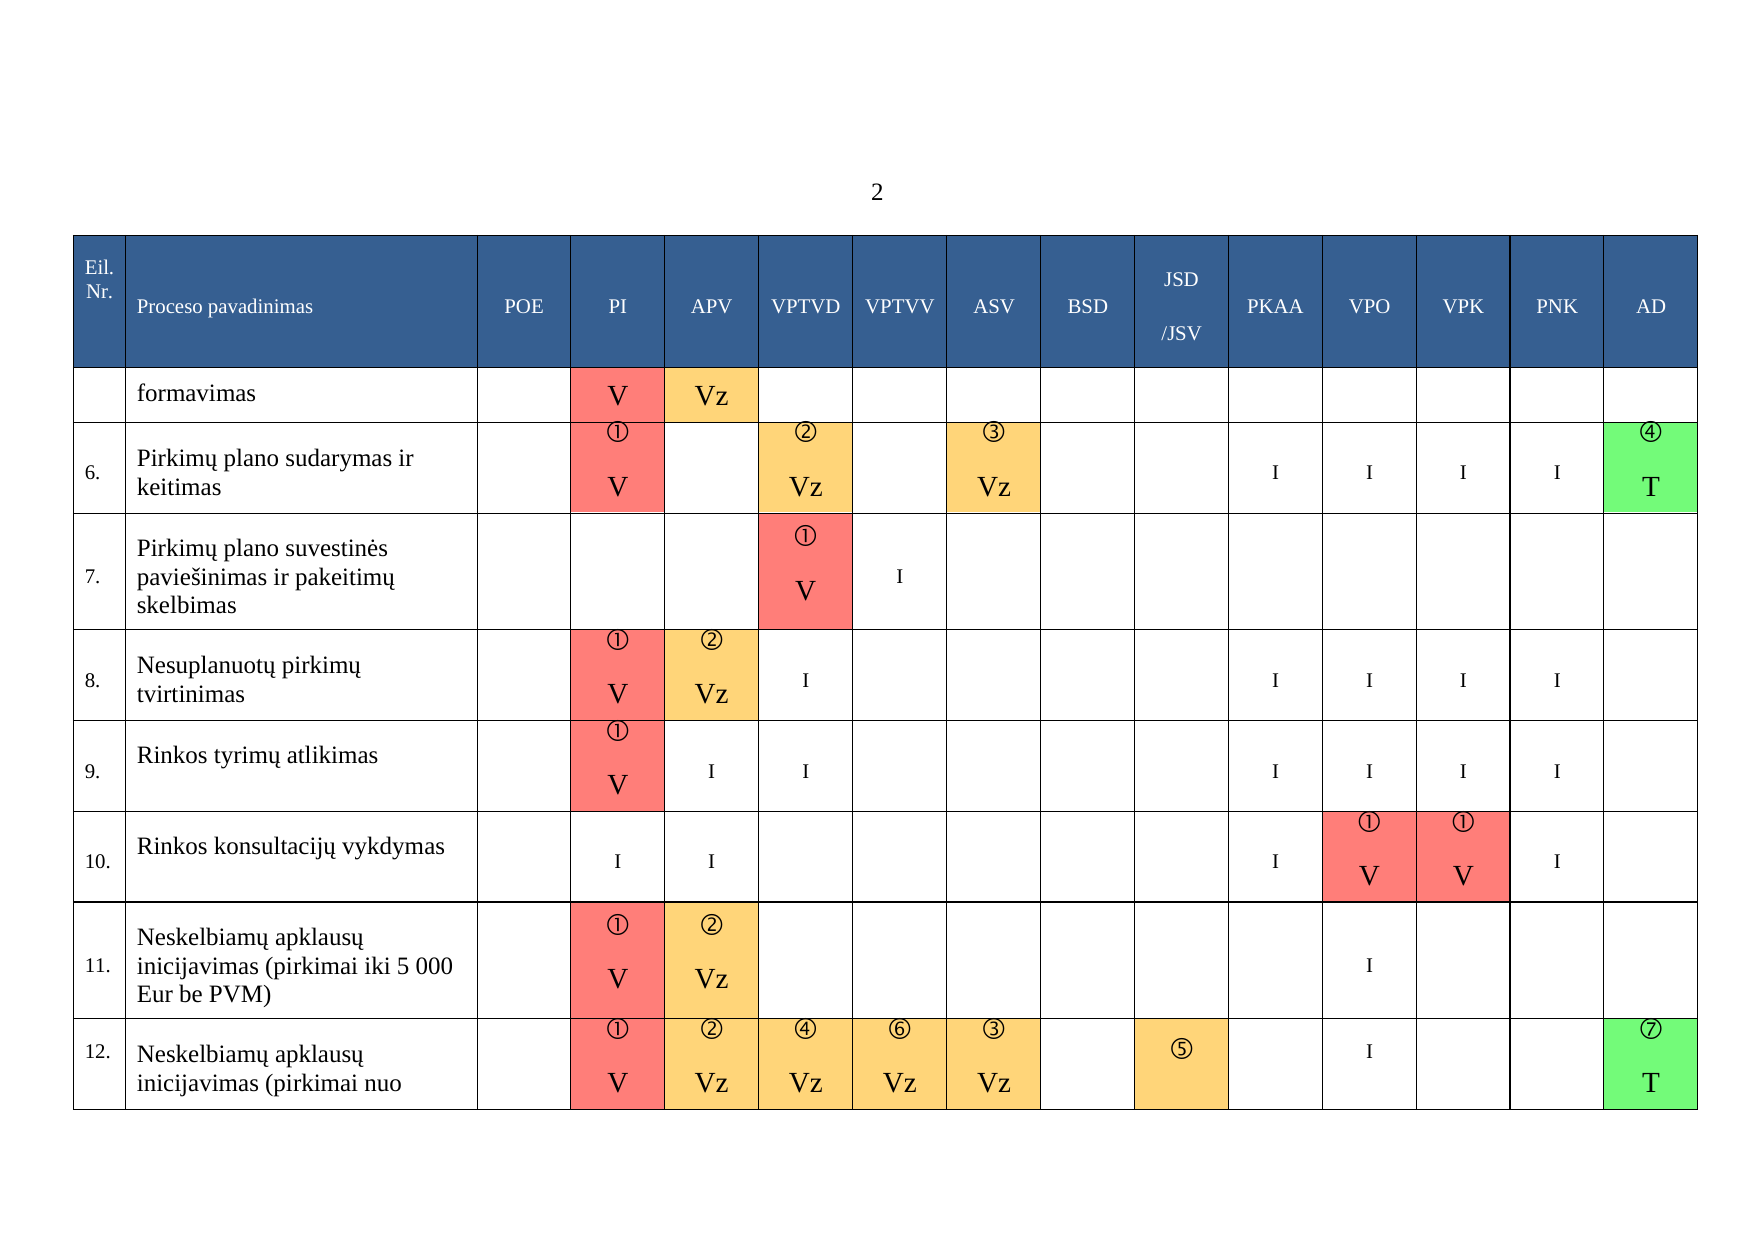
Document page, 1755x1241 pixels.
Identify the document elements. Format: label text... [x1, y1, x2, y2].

table_cell [1041, 423, 1134, 512]
table_cell [1135, 903, 1228, 1018]
table_cell [1229, 368, 1322, 422]
table_cell I [1229, 630, 1322, 720]
table_cell  V [571, 721, 664, 811]
table_header Proceso pavadinimas [126, 236, 477, 367]
table_cell [759, 812, 852, 901]
table_cell  V [759, 514, 852, 629]
table_cell  Vz [665, 630, 758, 720]
table_cell I [1323, 721, 1416, 811]
table_cell I [571, 812, 664, 901]
table_cell  Vz [947, 1019, 1040, 1109]
table_cell [947, 630, 1040, 720]
table_cell I [759, 630, 852, 720]
table_cell I [665, 812, 758, 901]
table_cell [1041, 514, 1134, 629]
table_cell [1604, 721, 1697, 811]
table_cell Pirkimų plano sudarymas ir keitimas [126, 423, 477, 512]
table_cell  T [1604, 423, 1697, 512]
table_header ASV [947, 236, 1040, 367]
table_cell I [1323, 903, 1416, 1018]
table_cell [853, 812, 946, 901]
table_cell formavimas [126, 368, 477, 422]
table_cell [665, 514, 758, 629]
table_cell [1135, 514, 1228, 629]
table_cell [665, 423, 758, 512]
table_cell  Vz [759, 423, 852, 512]
table_cell I [1511, 423, 1603, 512]
table_cell [478, 721, 570, 811]
table_cell Nesuplanuotų pirkimų tvirtinimas [126, 630, 477, 720]
table_cell  Vz [759, 1019, 852, 1109]
table_cell [853, 423, 946, 512]
table_cell [1604, 630, 1697, 720]
table_cell [1417, 368, 1509, 422]
table_cell [1229, 1019, 1322, 1109]
table_cell I [665, 721, 758, 811]
table_cell 11. [74, 903, 125, 1018]
table_cell [853, 721, 946, 811]
table_cell [1041, 1019, 1134, 1109]
table_cell I [759, 721, 852, 811]
table_cell I [1511, 630, 1603, 720]
table_cell Vz [665, 368, 758, 422]
table_cell [478, 903, 570, 1018]
table_cell [478, 368, 570, 422]
table_cell [1417, 903, 1509, 1018]
table_cell [1604, 903, 1697, 1018]
table_header PNK [1511, 236, 1603, 367]
table_cell [1041, 812, 1134, 901]
table_cell I [1417, 721, 1509, 811]
table_cell  [1135, 1019, 1228, 1109]
table_cell 6. [74, 423, 125, 512]
table_header PKAA [1229, 236, 1322, 367]
table_cell [853, 368, 946, 422]
table_cell I [1417, 630, 1509, 720]
table_cell I [1323, 630, 1416, 720]
table_cell [1229, 903, 1322, 1018]
table_header POE [478, 236, 570, 367]
table_cell [1323, 368, 1416, 422]
table_cell [478, 423, 570, 512]
table_header PI [571, 236, 664, 367]
table_cell I [1511, 812, 1603, 901]
table_cell I [1323, 1019, 1416, 1109]
table_cell [478, 514, 570, 629]
table_cell I [1229, 423, 1322, 512]
table_cell I [1323, 423, 1416, 512]
table_cell  V [571, 423, 664, 512]
table_cell V [571, 368, 664, 422]
table_cell [571, 514, 664, 629]
table_cell [1511, 368, 1603, 422]
table_cell  V [1417, 812, 1509, 901]
table_cell Neskelbiamų apklausų inicijavimas (pirkimai iki 5 000 Eur be PVM) [126, 903, 477, 1018]
table_header VPTVV [853, 236, 946, 367]
table_cell 10. [74, 812, 125, 901]
table_cell  T [1604, 1019, 1697, 1109]
table_cell [1417, 1019, 1509, 1109]
table_cell I [853, 514, 946, 629]
table_cell Neskelbiamų apklausų inicijavimas (pirkimai nuo [126, 1019, 477, 1109]
table_cell  Vz [665, 903, 758, 1018]
table_cell [74, 368, 125, 422]
table_cell [1135, 368, 1228, 422]
table_cell  V [571, 903, 664, 1018]
table_cell  V [1323, 812, 1416, 901]
table_cell [853, 903, 946, 1018]
table_cell  Vz [947, 423, 1040, 512]
table_cell [1135, 721, 1228, 811]
table_cell [947, 514, 1040, 629]
table_cell  V [571, 1019, 664, 1109]
table_cell Rinkos tyrimų atlikimas [126, 721, 477, 811]
table_cell  Vz [853, 1019, 946, 1109]
table_cell [1041, 903, 1134, 1018]
table_cell [759, 368, 852, 422]
table_cell [1135, 423, 1228, 512]
table_cell I [1229, 721, 1322, 811]
table_cell [478, 630, 570, 720]
table_cell [1604, 368, 1697, 422]
table_cell [1604, 812, 1697, 901]
table_header VPTVD [759, 236, 852, 367]
table_cell 8. [74, 630, 125, 720]
table_header VPO [1323, 236, 1416, 367]
table_cell [1511, 514, 1603, 629]
table_cell  V [571, 630, 664, 720]
table_cell [1417, 514, 1509, 629]
table_cell [947, 812, 1040, 901]
table_cell 7. [74, 514, 125, 629]
table_cell [1041, 368, 1134, 422]
table_header VPK [1417, 236, 1509, 367]
table_cell [947, 721, 1040, 811]
table_header Eil. Nr. [74, 236, 125, 367]
table_cell 12. [74, 1019, 125, 1109]
table_cell [947, 903, 1040, 1018]
table_cell  Vz [665, 1019, 758, 1109]
table_header BSD [1041, 236, 1134, 367]
table_cell Pirkimų plano suvestinės paviešinimas ir pakeitimų skelbimas [126, 514, 477, 629]
table_cell [478, 812, 570, 901]
table_header APV [665, 236, 758, 367]
table_cell [1041, 630, 1134, 720]
table_header AD [1604, 236, 1697, 367]
table_header JSD /JSV [1135, 236, 1228, 367]
table_cell [1511, 1019, 1603, 1109]
table_cell [759, 903, 852, 1018]
table_cell [478, 1019, 570, 1109]
table_cell [1135, 812, 1228, 901]
table_cell I [1229, 812, 1322, 901]
table_cell [1604, 514, 1697, 629]
table_cell [947, 368, 1040, 422]
table_cell I [1417, 423, 1509, 512]
table_cell [1135, 630, 1228, 720]
table_cell [1511, 903, 1603, 1018]
table_cell [1041, 721, 1134, 811]
table_cell I [1511, 721, 1603, 811]
table_cell 9. [74, 721, 125, 811]
table_cell Rinkos konsultacijų vykdymas [126, 812, 477, 901]
table_cell [1323, 514, 1416, 629]
table_cell [853, 630, 946, 720]
table_cell [1229, 514, 1322, 629]
